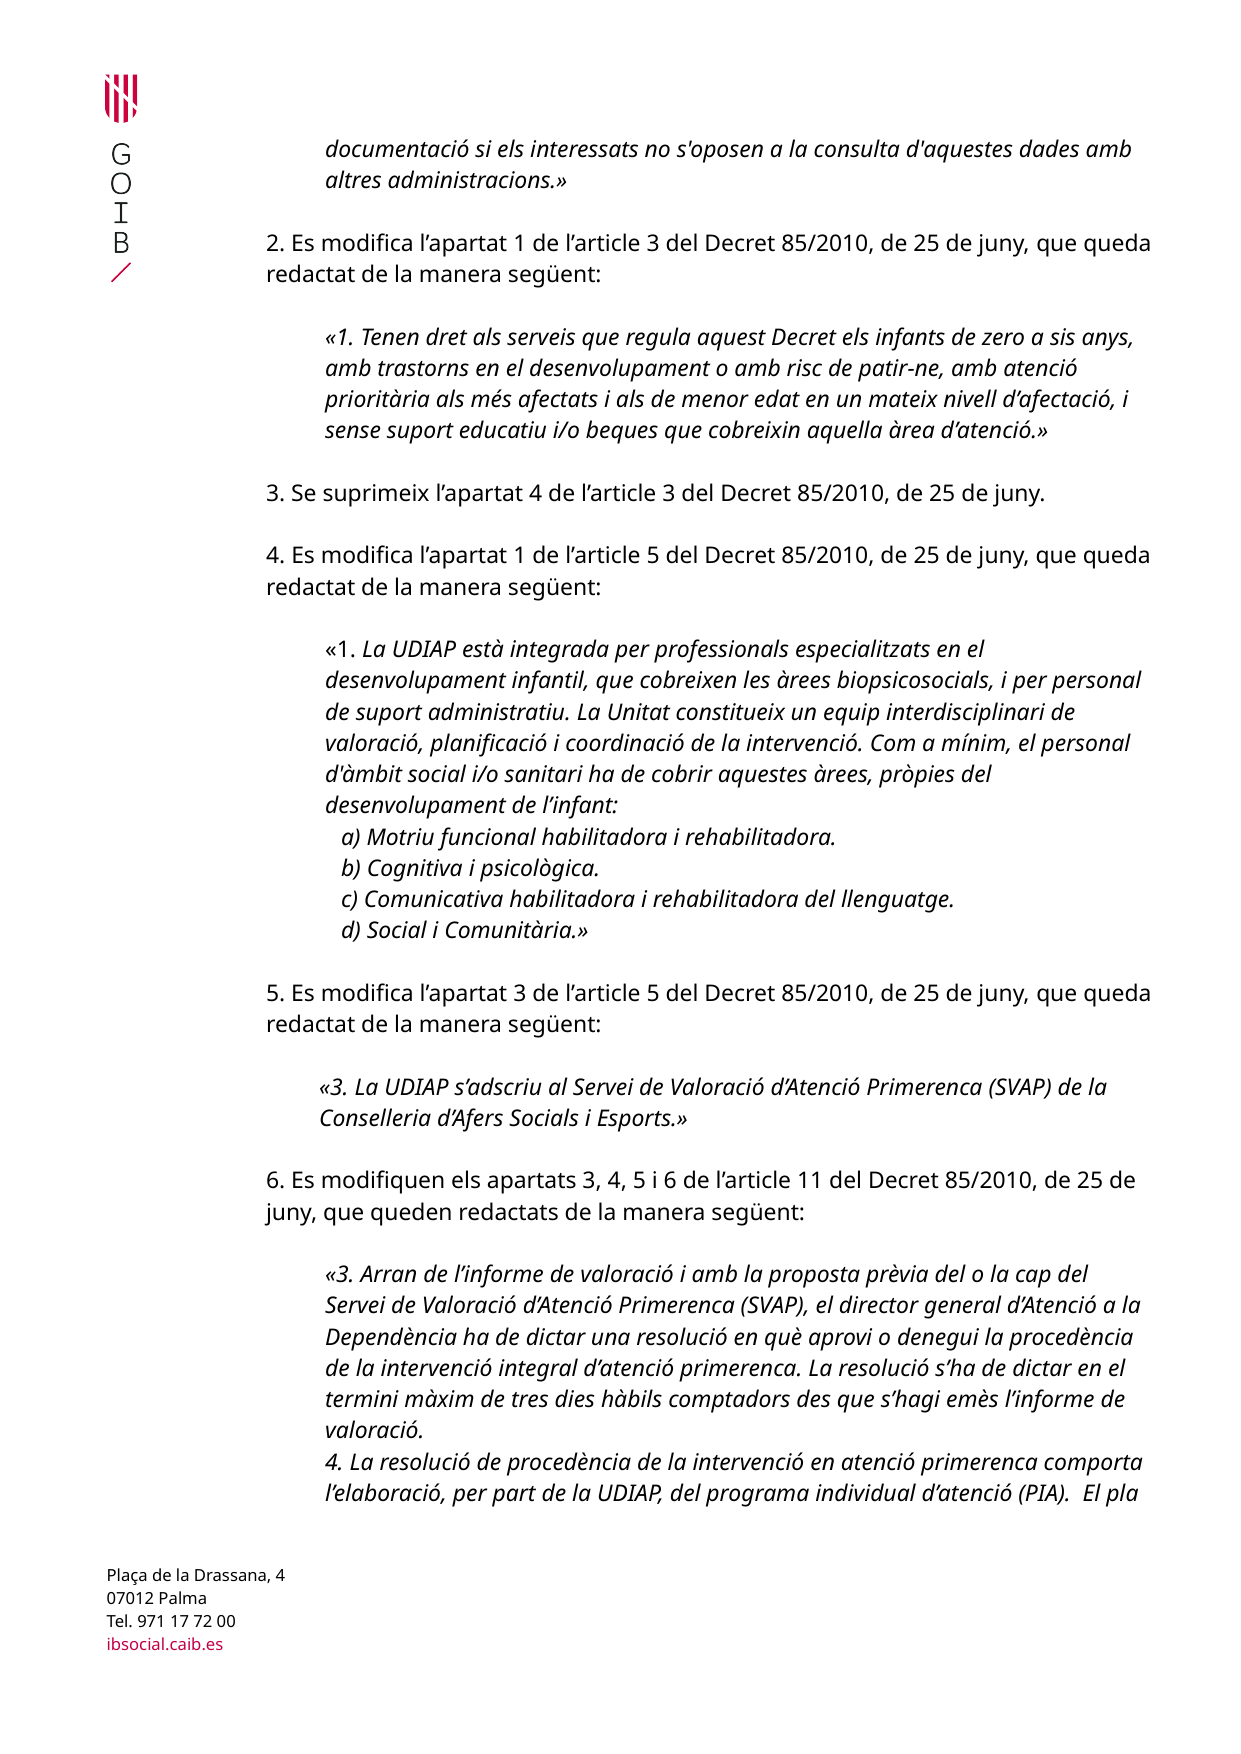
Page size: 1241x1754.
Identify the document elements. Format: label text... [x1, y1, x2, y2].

text c) Comunicativa habilitadora i rehabilitadora del llenguatge. [325, 883, 1152, 914]
picture [76, 51, 166, 313]
text «3. Arran de l’informe de valoració i amb la proposta prèvia del o la cap del Servei de Valoració d’Atenció Primerenca (SVAP), el director general d’Atenció a la Dependència ha de dictar una resolució en què aprovi o denegui la procedència de la intervenció integral d’atenció primerenca. La resolució s’ha de dictar en el termini màxim de tres dies hàbils comptadors des que s’hagi emès l’informe de valoració. [325, 1258, 1152, 1445]
text documentació si els interessats no s'oposen a la consulta d'aquestes dades amb altres administracions.» [325, 133, 1152, 195]
text «1. Tenen dret als serveis que regula aquest Decret els infants de zero a sis anys, amb trastorns en el desenvolupament o amb risc de patir-ne, amb atenció prioritària als més afectats i als de menor edat en un mateix nivell d’afectació, i sense suport educatiu i/o beques que cobreixin aquella àrea d’atenció.» [325, 320, 1152, 445]
text d) Social i Comunitària.» [325, 914, 1152, 977]
text «3. La UDIAP s’adscriu al Servei de Valoració d’Atenció Primerenca (SVAP) de la Conselleria d’Afers Socials i Esports.» [319, 1070, 1152, 1133]
text b) Cognitiva i psicològica. [325, 852, 1152, 883]
text 6. Es modifiquen els apartats 3, 4, 5 i 6 de l’article 11 del Decret 85/2010, de 25 de juny, que queden redactats de la manera següent: [266, 1164, 1152, 1227]
text 4. Es modifica l’apartat 1 de l’article 5 del Decret 85/2010, de 25 de juny, que queda redactat de la manera següent: [266, 539, 1152, 602]
text 4. La resolució de procedència de la intervenció en atenció primerenca comporta l’elaboració, per part de la UDIAP, del programa individual d’atenció (PIA). El pla [325, 1445, 1152, 1508]
text 2. Es modifica l’apartat 1 de l’article 3 del Decret 85/2010, de 25 de juny, que queda redactat de la manera següent: [266, 227, 1152, 289]
text 5. Es modifica l’apartat 3 de l’article 5 del Decret 85/2010, de 25 de juny, que queda redactat de la manera següent: [266, 977, 1152, 1039]
text 3. Se suprimeix l’apartat 4 de l’article 3 del Decret 85/2010, de 25 de juny. [266, 477, 1152, 508]
text «1. La UDIAP està integrada per professionals especialitzats en el desenvolupament infantil, que cobreixen les àrees biopsicosocials, i per personal de suport administratiu. La Unitat constitueix un equip interdisciplinari de valoració, planificació i coordinació de la intervenció. Com a mínim, el personal d'àmbit social i/o sanitari ha de cobrir aquestes àrees, pròpies del desenvolupament de l’infant: a) Motriu funcional habilitadora i rehabilitadora. [325, 602, 1152, 852]
